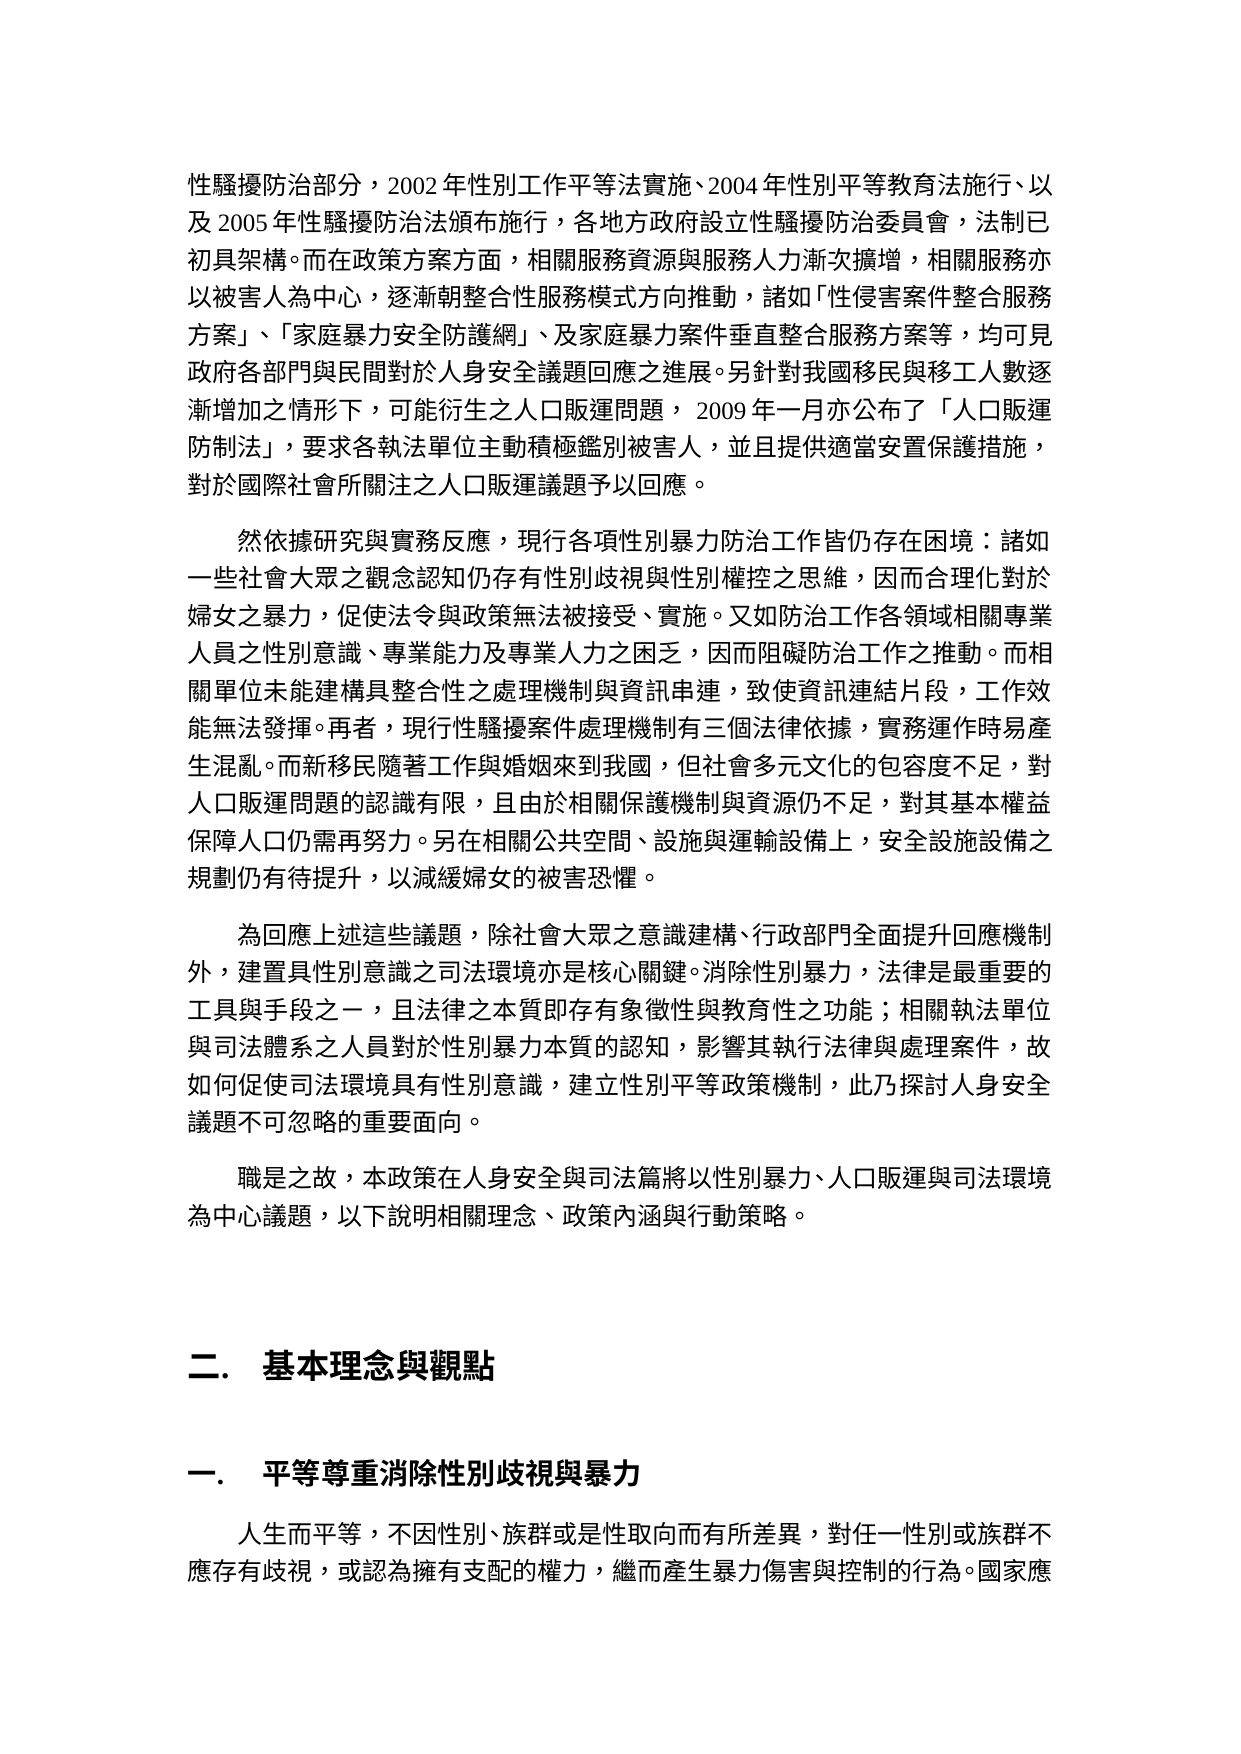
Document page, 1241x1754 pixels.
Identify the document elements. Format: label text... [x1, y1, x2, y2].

text 然依據研究與實務反應，現行各項性別暴力防治工作皆仍存在困境：諸如一些社會大眾之觀念認知仍存有性別歧視與性別權控之思維，因而合理化對於婦女之暴力，促使法令與政策無法被接受、實施。又如防治工作各領域相關專業人員之性別意識、專業能力及專業人力之困乏，因而阻礙防治工作之推動。而相關單位未能建構具整合性之處理機制與資訊串連，致使資訊連結片段，工作效能無法發揮。再者，現行性騷擾案件處理機制有三個法律依據，實務運作時易產生混亂。而新移民隨著工作與婚姻來到我國，但社會多元文化的包容度不足，對人口販運問題的認識有限，且由於相關保護機制與資源仍不足，對其基本權益保障人口仍需再努力。另在相關公共空間、設施與運輸設備上，安全設施設備之規劃仍有待提升，以減緩婦女的被害恐懼。 [187, 521, 1053, 896]
text 職是之故，本政策在人身安全與司法篇將以性別暴力、人口販運與司法環境為中心議題，以下說明相關理念、政策內涵與行動策略。 [187, 1158, 1053, 1233]
text 性騷擾防治部分，2002年性別工作平等法實施、2004年性別平等教育法施行、以及2005年性騷擾防治法頒布施行，各地方政府設立性騷擾防治委員會，法制已初具架構。而在政策方案方面，相關服務資源與服務人力漸次擴增，相關服務亦以被害人為中心，逐漸朝整合性服務模式方向推動，諸如「性侵害案件整合服務方案」、「家庭暴力安全防護網」、及家庭暴力案件垂直整合服務方案等，均可見政府各部門與民間對於人身安全議題回應之進展。另針對我國移民與移工人數逐漸增加之情形下，可能衍生之人口販運問題， 2009年一月亦公布了「人口販運防制法」，要求各執法單位主動積極鑑別被害人，並且提供適當安置保護措施，對於國際社會所關注之人口販運議題予以回應。 [187, 164, 1053, 502]
list 平等尊重消除性別歧視與暴力 [187, 1445, 1053, 1495]
text 人生而平等，不因性別、族群或是性取向而有所差異，對任一性別或族群不應存有歧視，或認為擁有支配的權力，繼而產生暴力傷害與控制的行為。國家應 [187, 1513, 1053, 1588]
text 為回應上述這些議題，除社會大眾之意識建構、行政部門全面提升回應機制外，建置具性別意識之司法環境亦是核心關鍵。消除性別暴力，法律是最重要的工具與手段之ㄧ，且法律之本質即存有象徵性與教育性之功能；相關執法單位與司法體系之人員對於性別暴力本質的認知，影響其執行法律與處理案件，故如何促使司法環境具有性別意識，建立性別平等政策機制，此乃探討人身安全議題不可忽略的重要面向。 [187, 914, 1053, 1139]
list 基本理念與觀點 [187, 1327, 1053, 1402]
